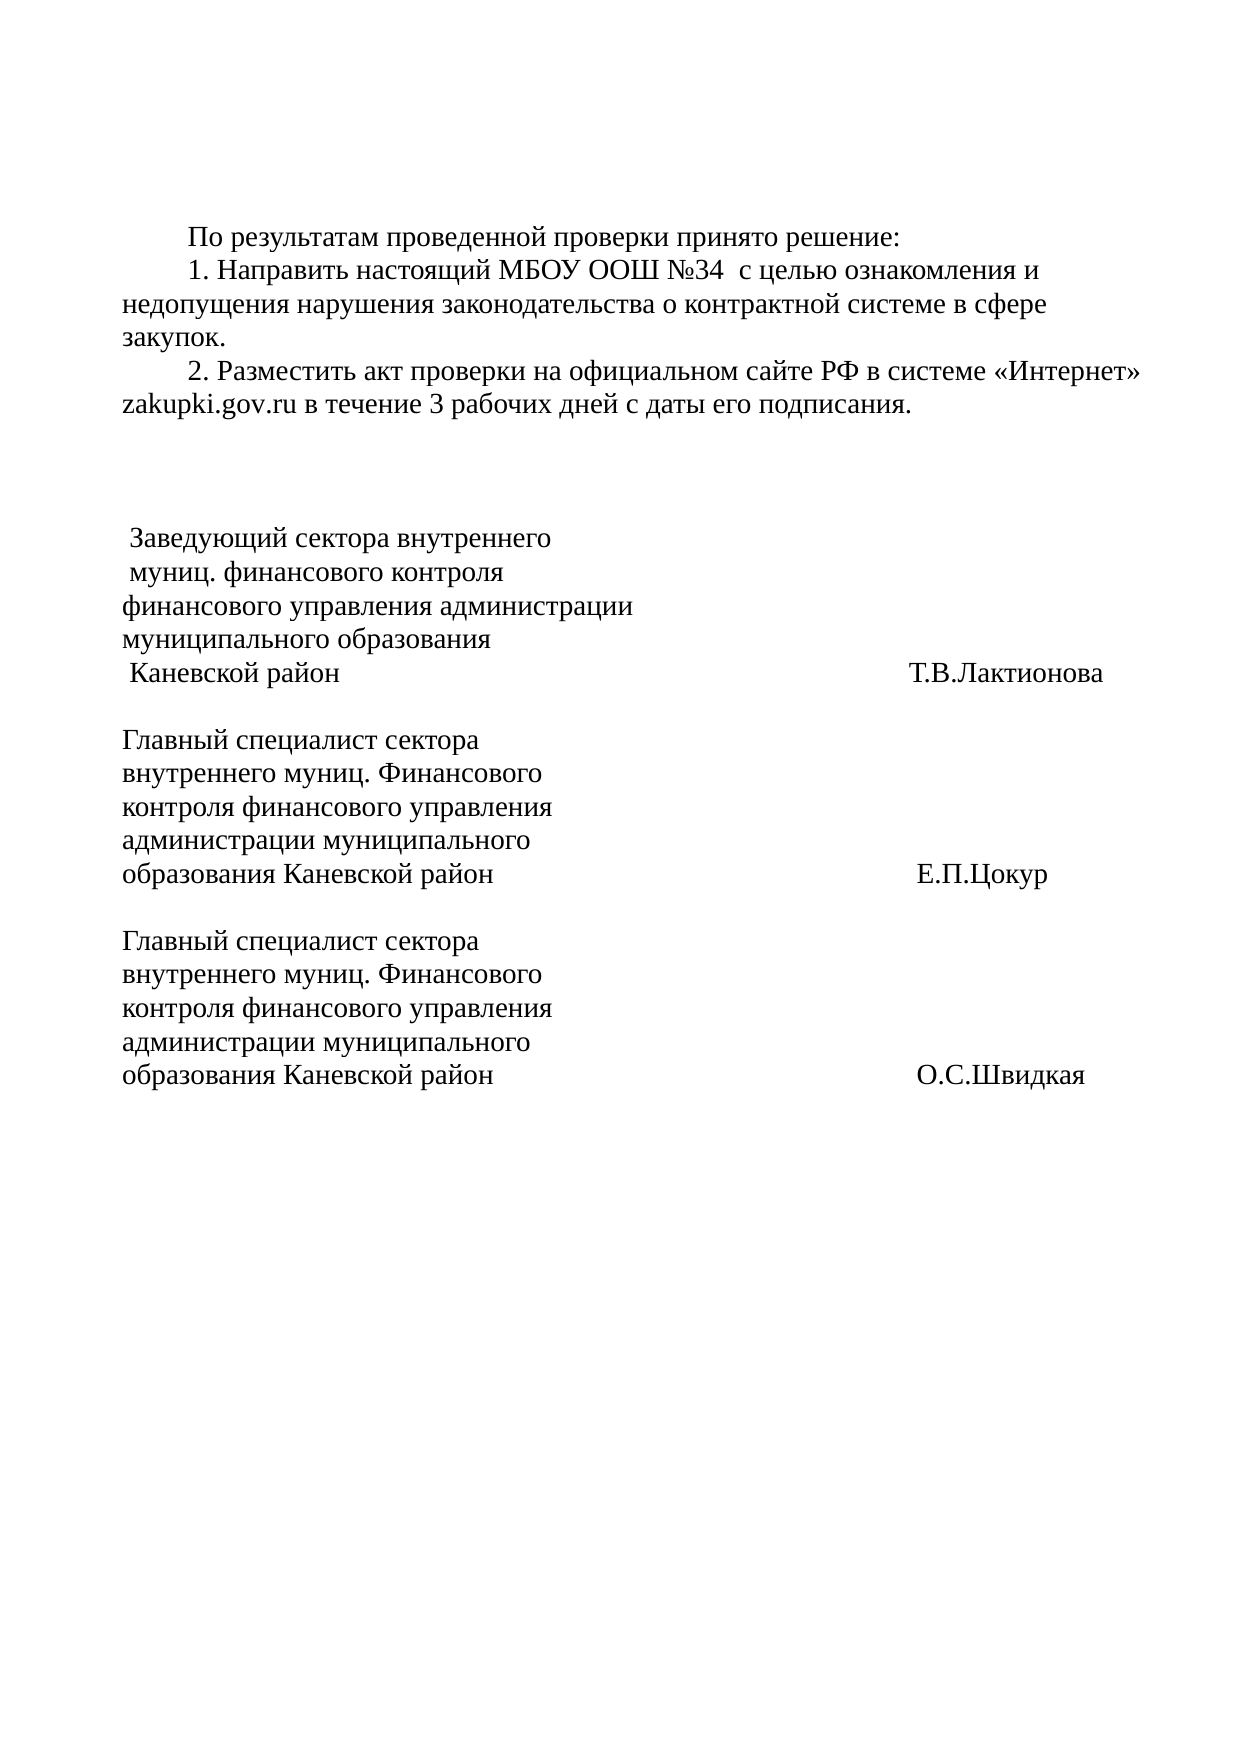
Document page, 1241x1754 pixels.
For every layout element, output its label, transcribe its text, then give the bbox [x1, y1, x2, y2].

table_header [1198, 152, 1240, 1582]
table_header По результатам проведенной проверки принято решение: 1. Направить настоящий МБОУ ООШ №34 с целью ознакомления и недопущения нарушения законодательства о контрактной системе в сфере закупок. 2. Разместить акт проверки на официальном сайте РФ в системе «Интернет» zakupki.gov.ru в течение 3 рабочих дней с даты его подписания. Заведующий сектора внутреннего муниц. финансового контроля финансового управления администрации муниципального образования Каневской район Т.В.Лактионова Главный специалист сектора внутреннего муниц. Финансового контроля финансового управления администрации муниципального образования Каневской район Е.П.Цокур Главный специалист сектора внутреннего муниц. Финансового контроля финансового управления администрации муниципального образования Каневской район О.С.Швидкая [122, 152, 1154, 1582]
table_header [1155, 152, 1164, 1582]
table_header [117, 152, 122, 1582]
table_header [1164, 152, 1179, 1582]
table_header [1180, 152, 1198, 1582]
